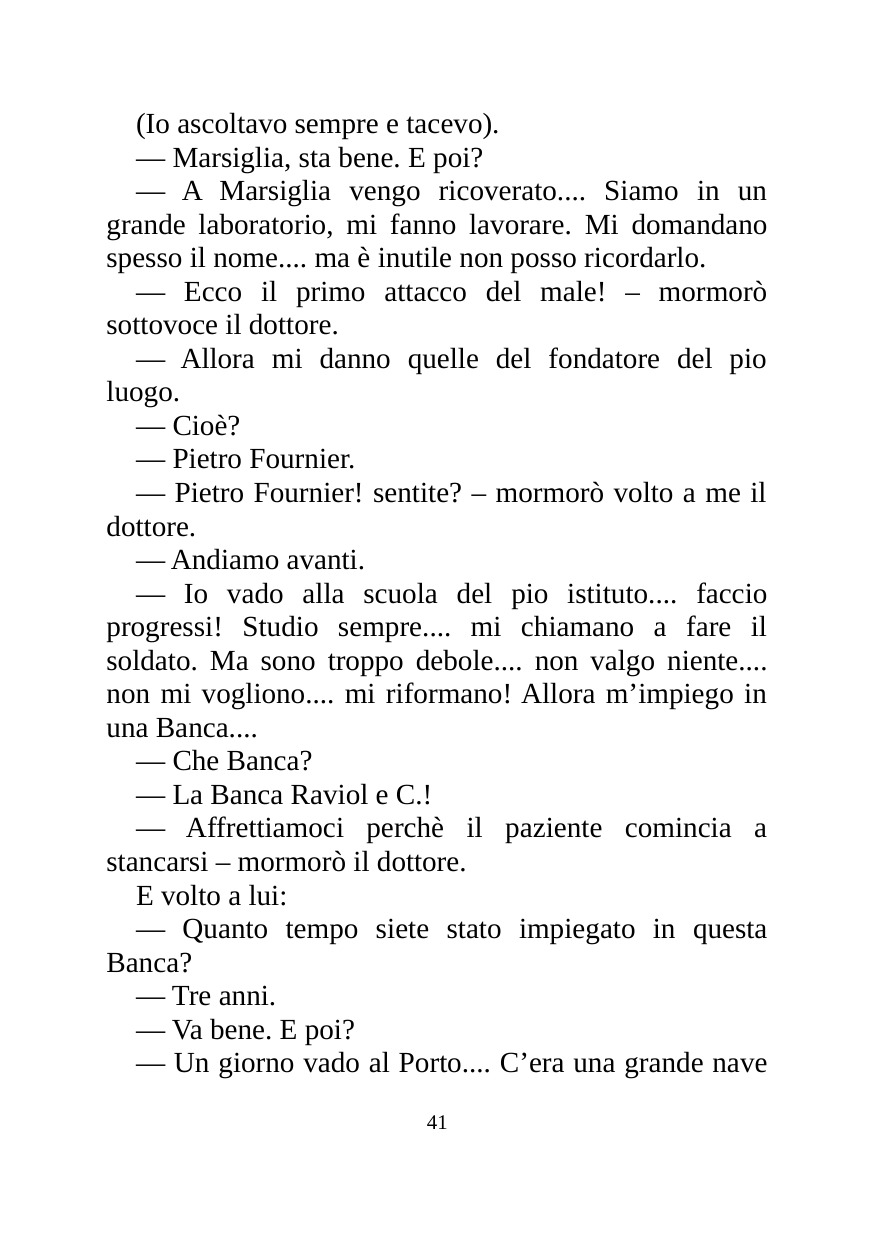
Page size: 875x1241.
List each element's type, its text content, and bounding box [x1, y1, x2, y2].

text — Pietro Fournier. [106, 442, 768, 475]
text — Io vado alla scuola del pio istituto.... faccio progressi! Studio sempre.... mi chiamano a fare il soldato. Ma sono troppo debole.... non valgo niente.... non mi vogliono.... mi riformano! Allora m’impiego in una Banca.... [106, 576, 768, 743]
text (Io ascoltavo sempre e tacevo). [106, 106, 768, 140]
text — Ecco il primo attacco del male! – mormorò sottovoce il dottore. [106, 274, 768, 341]
text — Allora mi danno quelle del fondatore del pio luogo. [106, 341, 768, 408]
text — Che Banca? [106, 743, 768, 777]
text — A Marsiglia vengo ricoverato.... Siamo in un grande laboratorio, mi fanno lavorare. Mi domandano spesso il nome.... ma è inutile non posso ricordarlo. [106, 173, 768, 274]
text — Affrettiamoci perchè il paziente comincia a stancarsi – mormorò il dottore. [106, 811, 768, 878]
text — Quanto tempo siete stato impiegato in questa Banca? [106, 911, 768, 978]
text — Marsiglia, sta bene. E poi? [106, 140, 768, 173]
text — Un giorno vado al Porto.... C’era una grande nave [106, 1045, 768, 1079]
text — Va bene. E poi? [106, 1012, 768, 1045]
text — Andiamo avanti. [106, 542, 768, 576]
text — Pietro Fournier! sentite? – mormorò volto a me il dottore. [106, 475, 768, 542]
text — Cioè? [106, 408, 768, 442]
text — Tre anni. [106, 978, 768, 1012]
text E volto a lui: [106, 878, 768, 911]
text — La Banca Raviol e C.! [106, 777, 768, 811]
